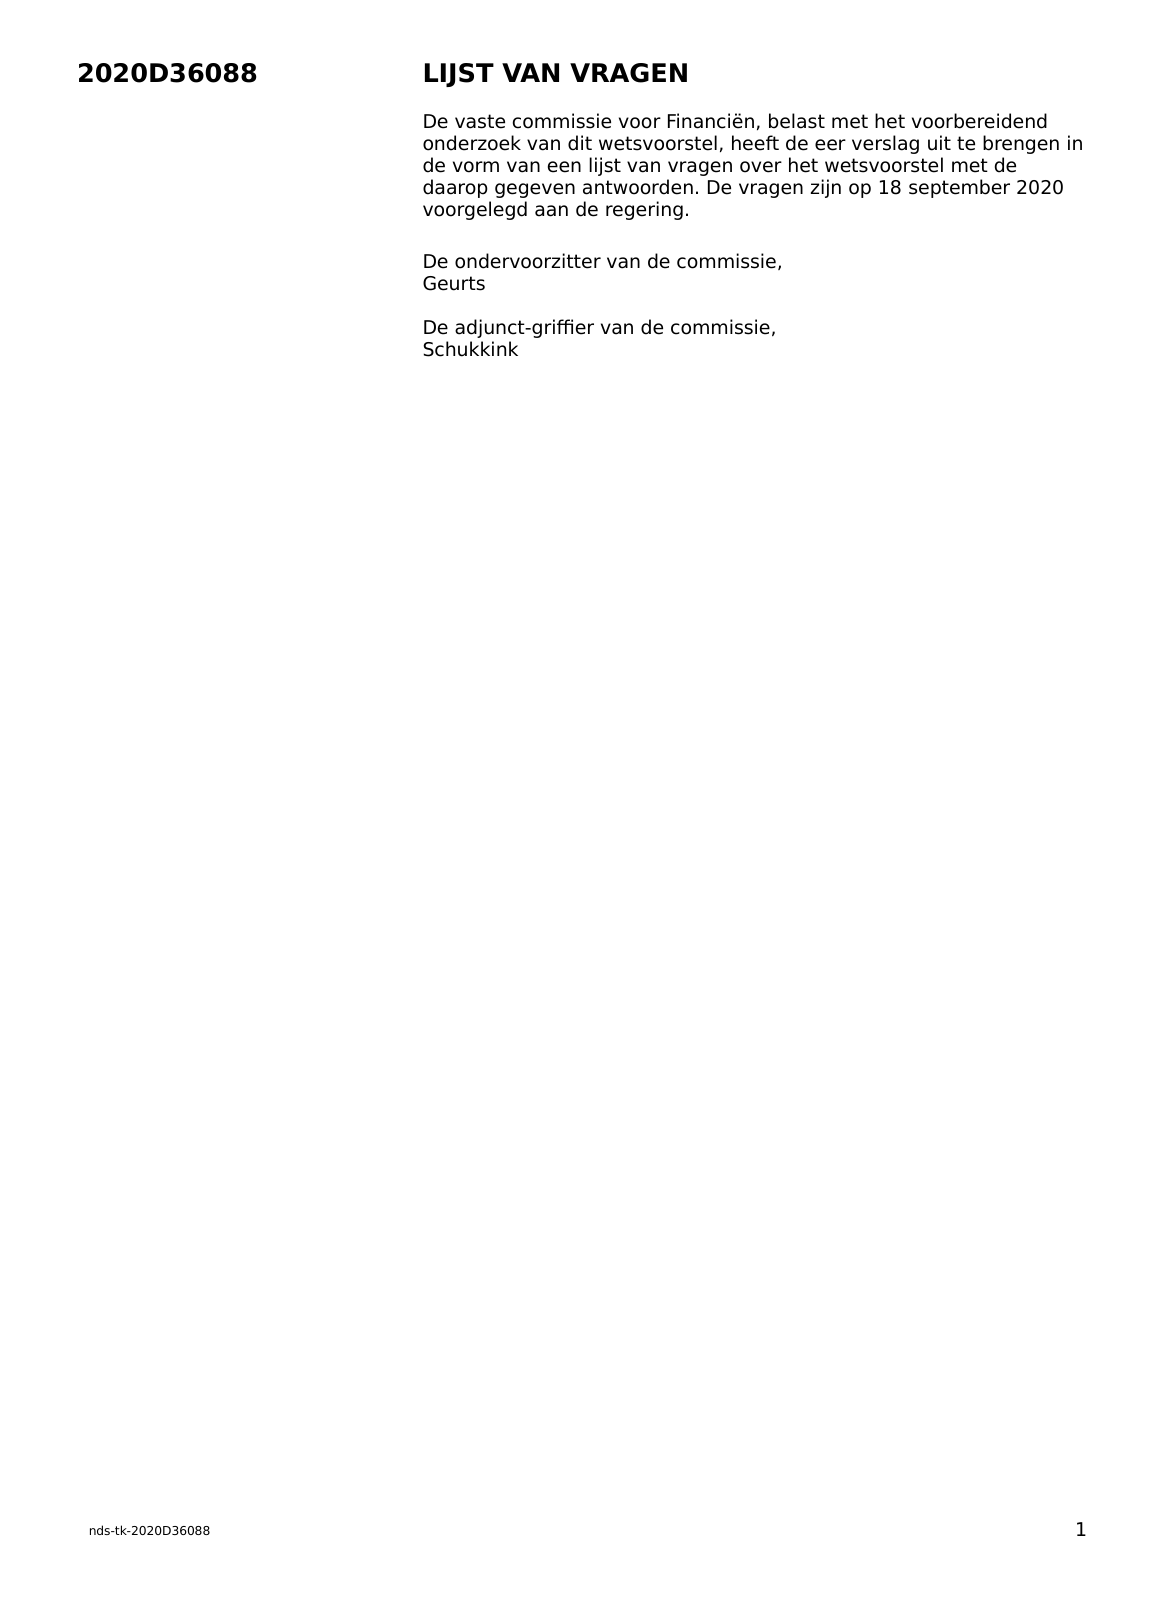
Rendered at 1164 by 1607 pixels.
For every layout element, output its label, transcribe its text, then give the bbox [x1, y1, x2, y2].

text De adjunct-griffier van de commissie, Schukkink [422, 317, 1087, 361]
text 2020D36088 LIJST VAN VRAGEN [77, 59, 1087, 89]
text De vaste commissie voor Financiën, belast met het voorbereidend onderzoek van dit wetsvoorstel, heeft de eer verslag uit te brengen in de vorm van een lijst van vragen over het wetsvoorstel met de daarop gegeven antwoorden. De vragen zijn op 18 september 2020 voorgelegd aan de regering. [422, 111, 1087, 221]
text De ondervoorzitter van de commissie, Geurts [422, 251, 1087, 295]
text nds-tk-2020D36088 [88, 1524, 323, 1538]
